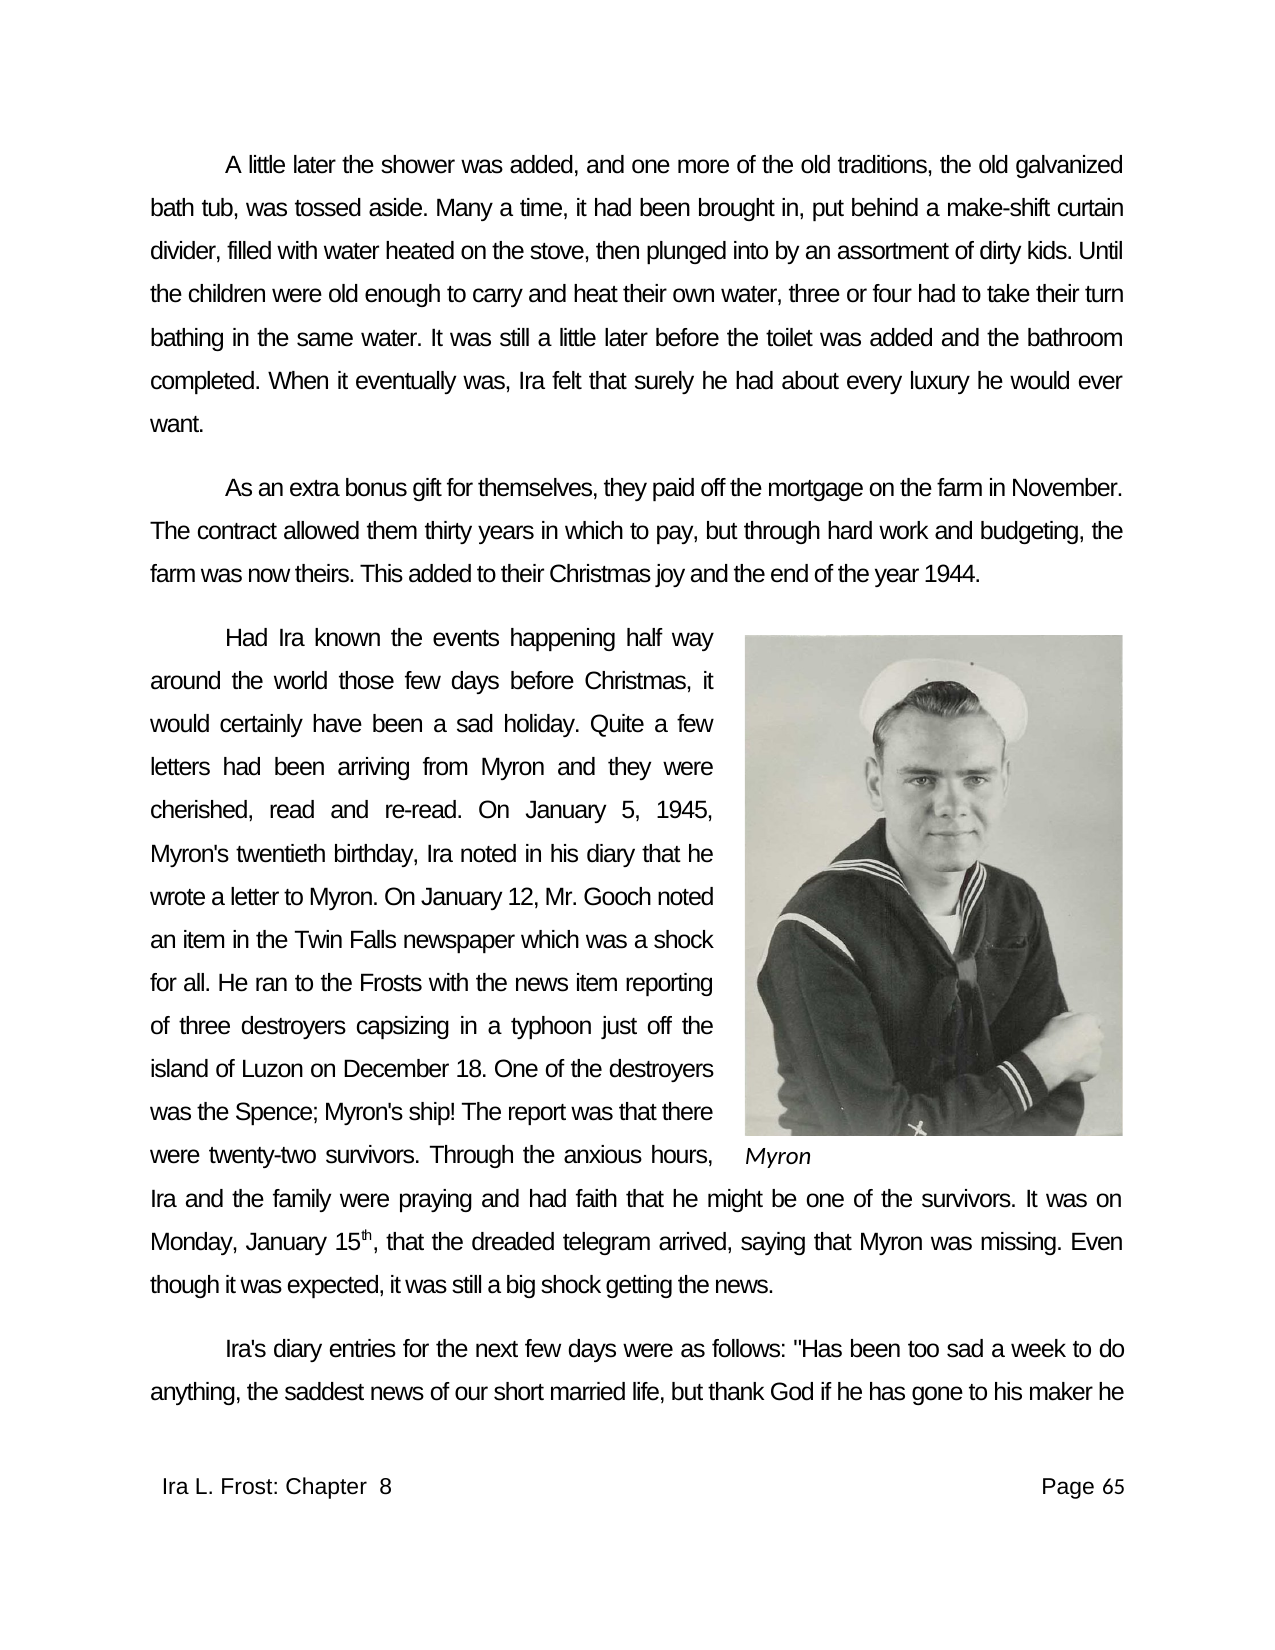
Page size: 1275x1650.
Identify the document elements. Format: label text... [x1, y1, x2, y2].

text A little later the shower was added, and one more of the old traditions, the old galvanized bath tub, was tossed aside. Many a time, it had been brought in, put behind a make-shift curtain divider, filled with water heated on the stove, then plunged into by an assortment of dirty kids. Until the children were old enough to carry and heat their own water, three or four had to take their turn bathing in the same water. It was still a little later before the toilet was added and the bathroom completed. When it eventually was, Ira felt that surely he had about every luxury he would ever want. [150, 150, 1125, 437]
text Had Ira known the events happening half way around the world those few days before Christmas, it would certainly have been a sad holiday. Quite a few letters had been arriving from Myron and they were cherished, read and re-read. On January 5, 1945, Myron's twentieth birthday, Ira noted in his diary that he wrote a letter to Myron. On January 12, Mr. Gooch noted an item in the Twin Falls newspaper which was a shock for all. He ran to the Frosts with the news item reporting of three destroyers capsizing in a typhoon just off the island of Luzon on December 18. One of the destroyers was the Spence; Myron's ship! The report was that there were twenty-two survivors. Through the anxious hours, Ira and the family were praying and had faith that he might be one of the survivors. It was on Monday, January 15th, that the dreaded telegram arrived, saying that Myron was missing. Even though it was expected, it was still a big shock getting the news. [150, 623, 1125, 1298]
text As an extra bonus gift for themselves, they paid off the mortgage on the farm in November. The contract allowed them thirty years in which to pay, but through hard work and budgeting, the farm was now theirs. This added to their Christmas joy and the end of the year 1944. [150, 473, 1125, 588]
text Myron [744, 1136, 1122, 1170]
text Ira's diary entries for the next few days were as follows: "Has been too sad a week to do anything, the saddest news of our short married life, but thank God if he has gone to his maker he [150, 1334, 1125, 1406]
picture [744, 635, 1123, 1136]
